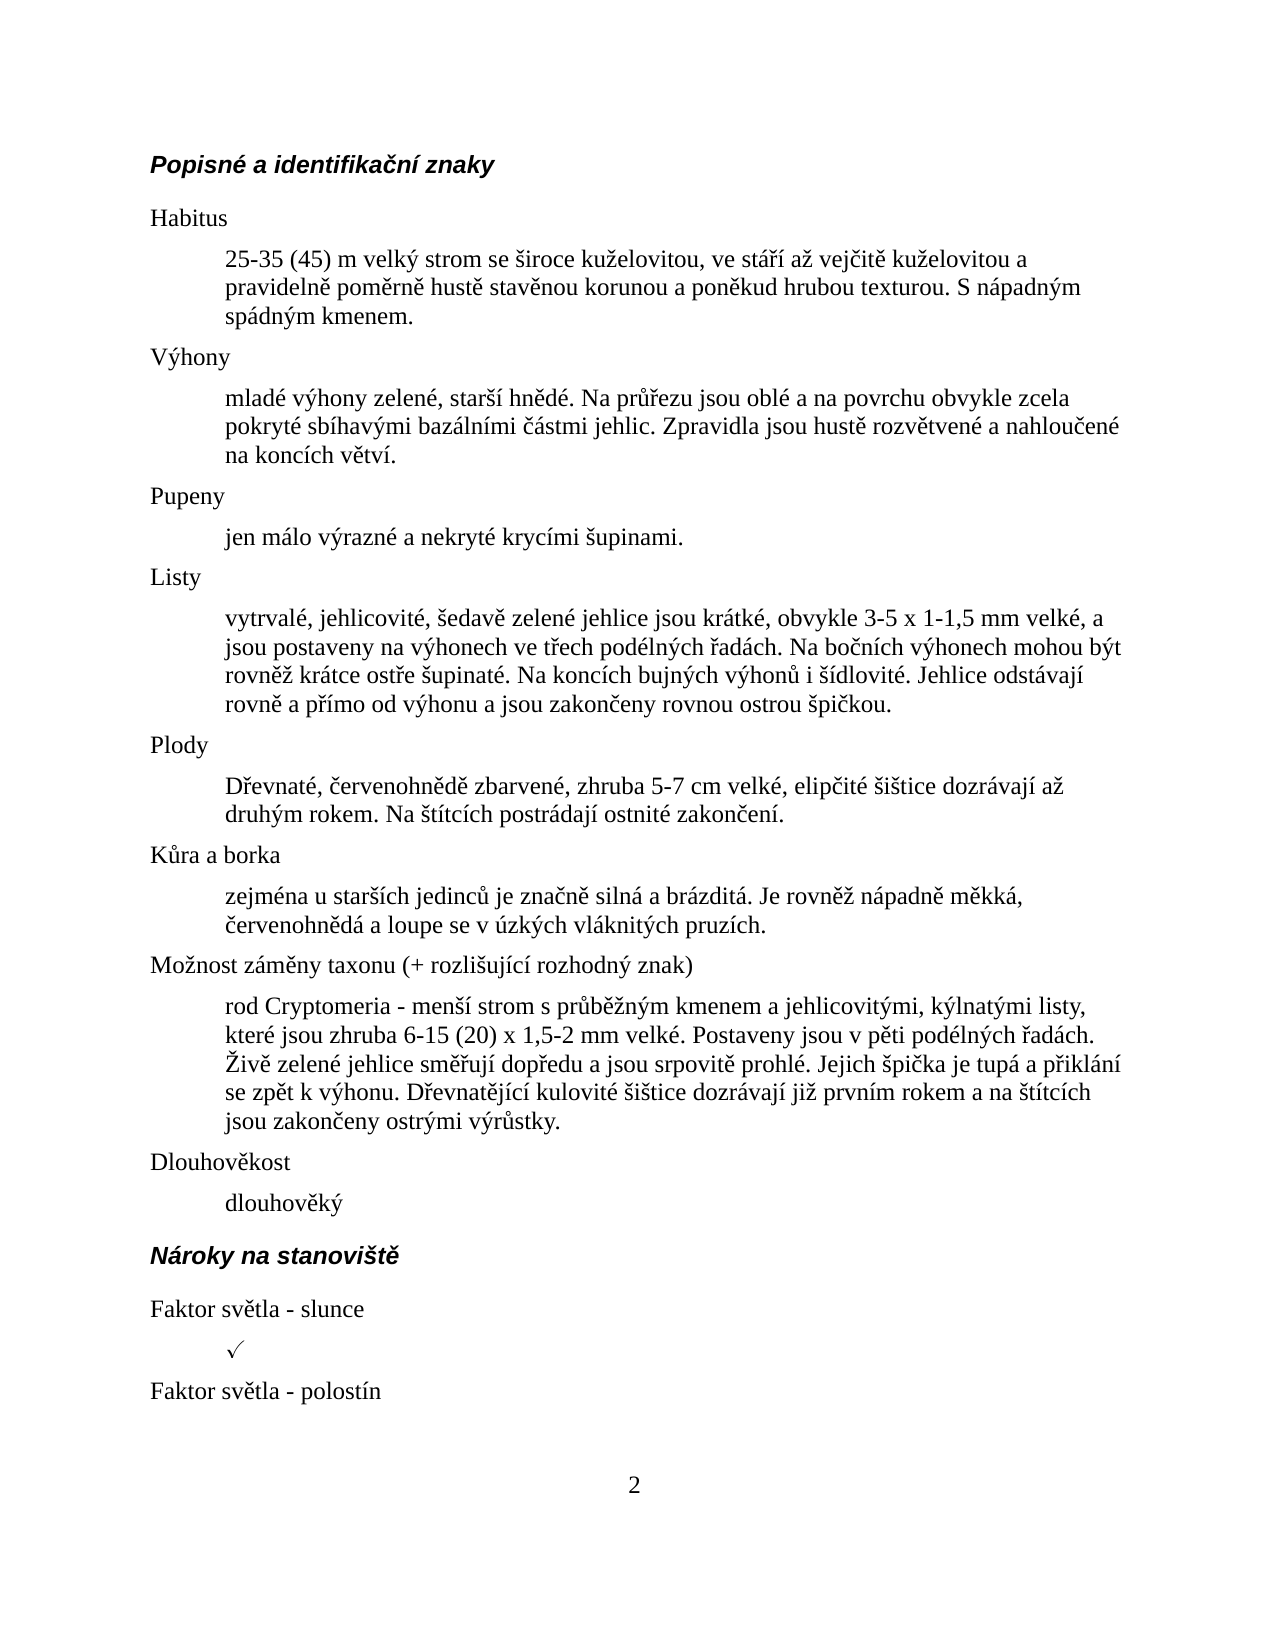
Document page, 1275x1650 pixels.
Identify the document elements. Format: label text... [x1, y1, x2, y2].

text Dřevnaté, červenohnědě zbarvené, zhruba 5-7 cm velké, elipčité šištice dozrávají až druhým rokem. Na štítcích postrádají ostnité zakončení. [225, 771, 1125, 828]
text Dlouhověkost [150, 1147, 1125, 1176]
text zejména u starších jedinců je značně silná a brázditá. Je rovněž nápadně měkká, červenohnědá a loupe se v úzkých vláknitých pruzích. [225, 881, 1125, 938]
text jen málo výrazné a nekryté krycími šupinami. [225, 522, 1125, 550]
text Výhony [150, 342, 1125, 371]
text Faktor světla - slunce [150, 1294, 1125, 1323]
subtitle Nároky na stanoviště [150, 1241, 1125, 1270]
text ✓ [225, 1335, 1125, 1364]
text Pupeny [150, 481, 1125, 510]
text Plody [150, 730, 1125, 759]
text Možnost záměny taxonu (+ rozlišující rozhodný znak) [150, 951, 1125, 979]
text vytrvalé, jehlicovité, šedavě zelené jehlice jsou krátké, obvykle 3-5 x 1-1,5 mm velké, a jsou postaveny na výhonech ve třech podélných řadách. Na bočních výhonech mohou být rovněž krátce ostře šupinaté. Na koncích bujných výhonů i šídlovité. Jehlice odstávají rovně a přímo od výhonu a jsou zakončeny rovnou ostrou špičkou. [225, 603, 1125, 718]
subtitle Popisné a identifikační znaky [150, 150, 1125, 178]
text rod Cryptomeria - menší strom s průběžným kmenem a jehlicovitými, kýlnatými listy, které jsou zhruba 6-15 (20) x 1,5-2 mm velké. Postaveny jsou v pěti podélných řadách. Živě zelené jehlice směřují dopředu a jsou srpovitě prohlé. Jejich špička je tupá a přiklání se zpět k výhonu. Dřevnatějící kulovité šištice dozrávají již prvním rokem a na štítcích jsou zakončeny ostrými výrůstky. [225, 991, 1125, 1135]
text 25-35 (45) m velký strom se široce kuželovitou, ve stáří až vejčitě kuželovitou a pravidelně poměrně hustě stavěnou korunou a poněkud hrubou texturou. S nápadným spádným kmenem. [225, 244, 1125, 330]
text Kůra a borka [150, 840, 1125, 869]
text dlouhověký [225, 1188, 1125, 1216]
text Habitus [150, 203, 1125, 232]
text Listy [150, 562, 1125, 591]
text mladé výhony zelené, starší hnědé. Na průřezu jsou oblé a na povrchu obvykle zcela pokryté sbíhavými bazálními částmi jehlic. Zpravidla jsou hustě rozvětvené a nahloučené na koncích větví. [225, 383, 1125, 469]
text Faktor světla - polostín [150, 1376, 1125, 1405]
